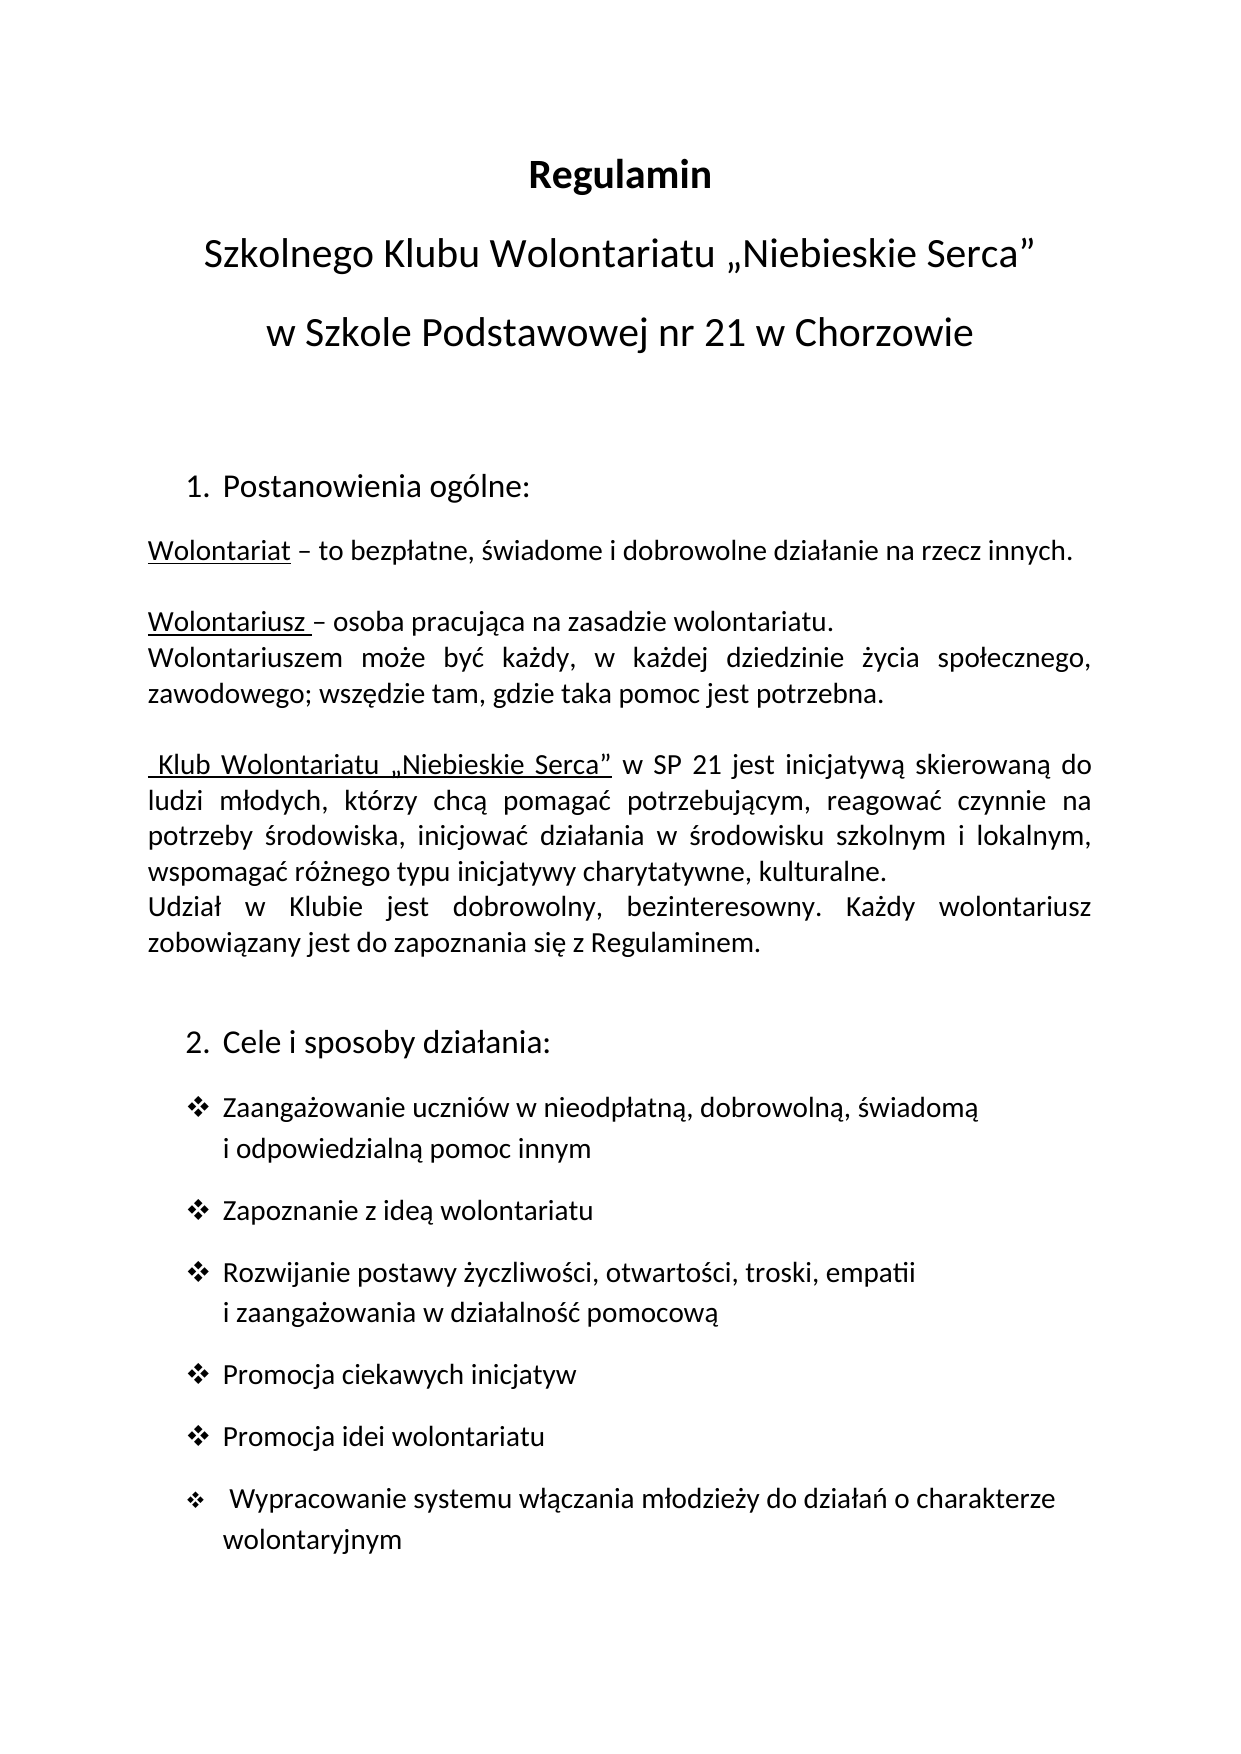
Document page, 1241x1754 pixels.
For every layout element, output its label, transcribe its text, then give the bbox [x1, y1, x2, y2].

text w Szkole Podstawowej nr 21 w Chorzowie [148, 306, 1093, 357]
text Udział w Klubie jest dobrowolny, bezinteresowny. Każdy wolontariusz zobowiązany jest do zapoznania się z Regulaminem. [148, 888, 1093, 960]
text Szkolnego Klubu Wolontariatu „Niebieskie Serca” [148, 227, 1093, 278]
text Klub Wolontariatu „Niebieskie Serca” w SP 21 jest inicjatywą skierowaną do ludzi młodych, którzy chcą pomagać potrzebującym, reagować czynnie na potrzeby środowiska, inicjować działania w środowisku szkolnym i lokalnym, wspomagać różnego typu inicjatywy charytatywne, kulturalne. [148, 746, 1093, 888]
list Wypracowanie systemu włączania młodzieży do działań o charakterze wolontaryjnym [185, 1480, 1093, 1556]
text Wolontariuszem może być każdy, w każdej dziedzinie życia społecznego, zawodowego; wszędzie tam, gdzie taka pomoc jest potrzebna. [148, 639, 1093, 710]
list Cele i sposoby działania: [185, 1022, 1093, 1062]
list Zapoznanie z ideą wolontariatu [185, 1192, 1093, 1227]
list Postanowienia ogólne: [185, 465, 1093, 505]
list Promocja ciekawych inicjatyw [185, 1356, 1093, 1392]
text Regulamin [148, 148, 1093, 198]
list Zaangażowanie uczniów w nieodpłatną, dobrowolną, świadomą i odpowiedzialną pomoc innym [185, 1089, 1093, 1166]
list Rozwijanie postawy życzliwości, otwartości, troski, empatii i zaangażowania w działalność pomocową [185, 1254, 1093, 1330]
text Wolontariusz – osoba pracująca na zasadzie wolontariatu. [148, 603, 1093, 639]
list Promocja idei wolontariatu [185, 1418, 1093, 1454]
text Wolontariat – to bezpłatne, świadome i dobrowolne działanie na rzecz innych. [148, 532, 1093, 568]
